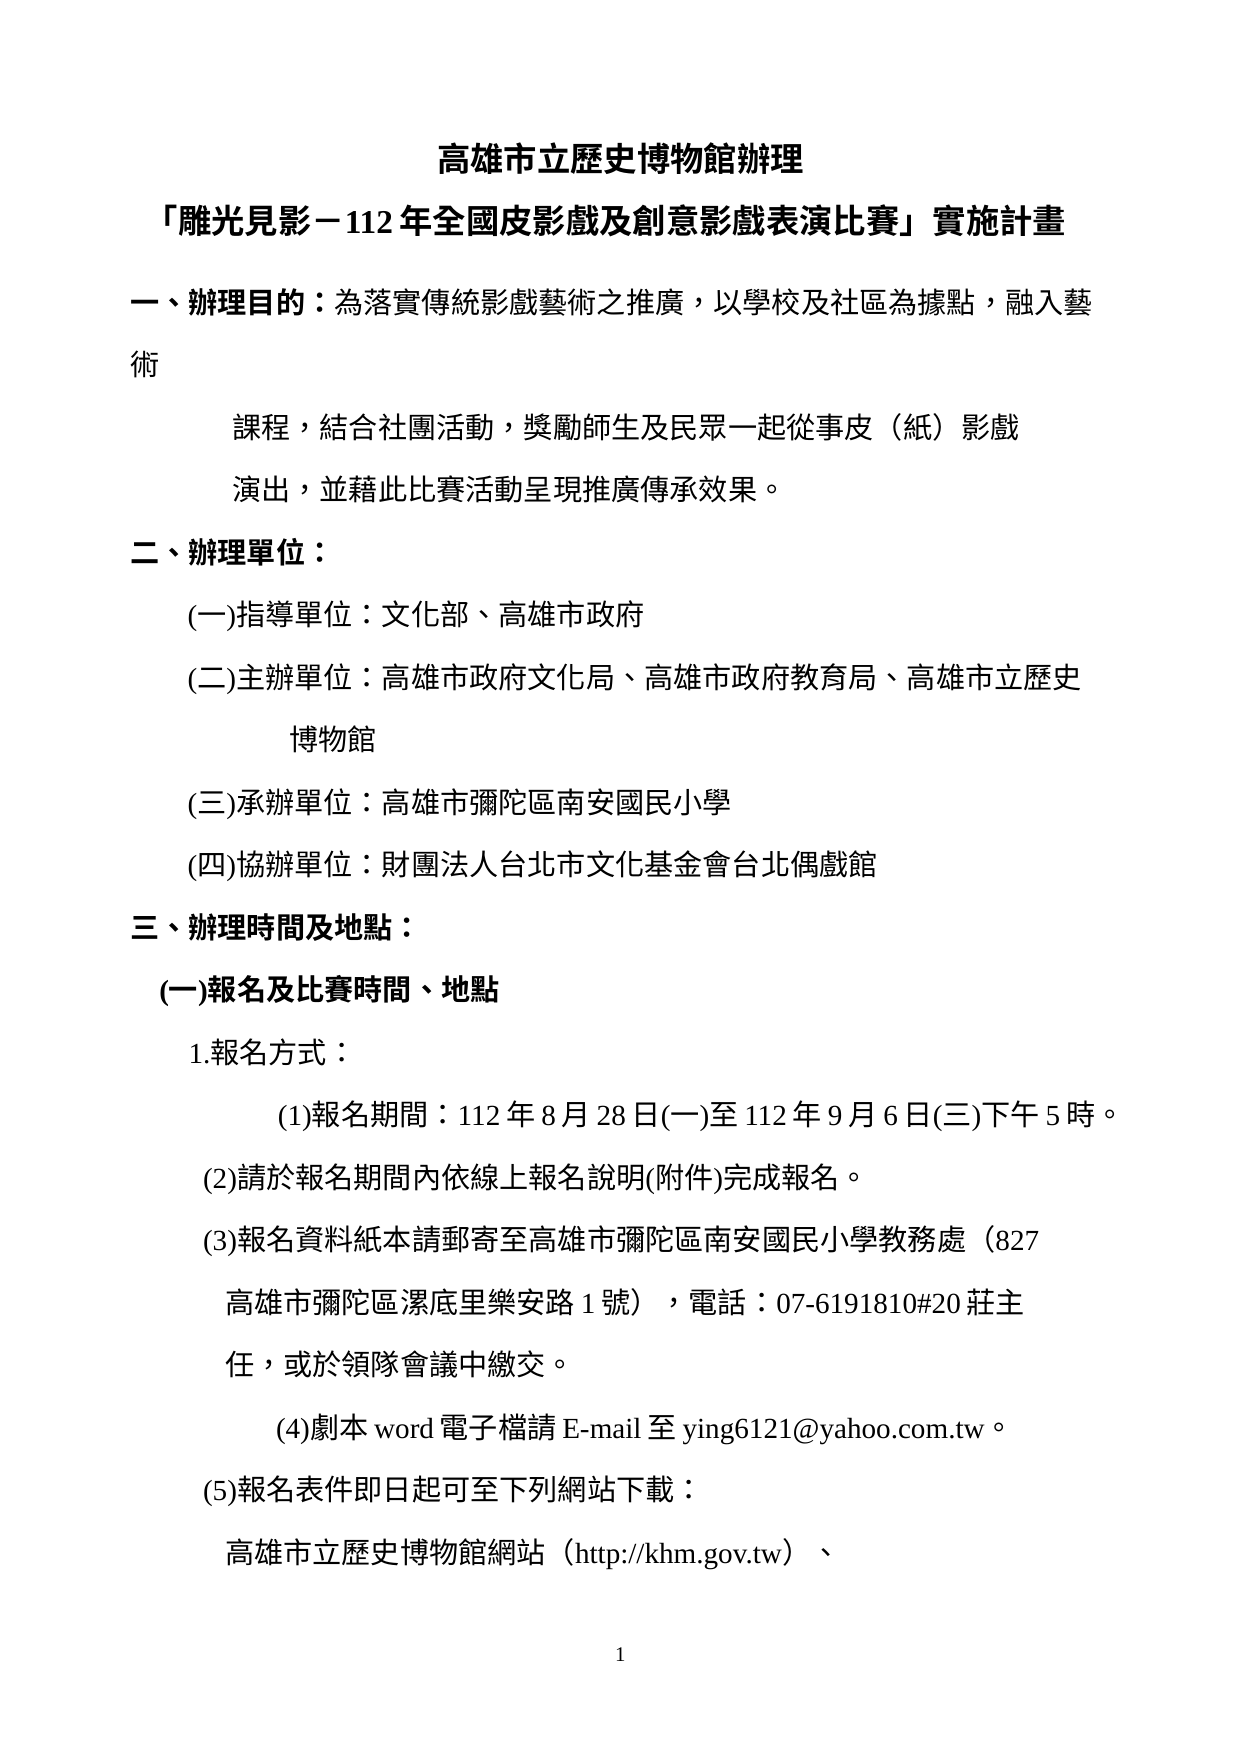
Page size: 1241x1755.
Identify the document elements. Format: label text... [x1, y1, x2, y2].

text (二)主辦單位：高雄市政府文化局、高雄市政府教育局、高雄市立歷史 [180, 634, 1110, 696]
text (三)承辦單位：高雄市彌陀區南安國民小學 [180, 759, 1110, 821]
text 課程，結合社團活動，獎勵師生及民眾一起從事皮（紙）影戲 [130, 384, 1110, 446]
text 一、辦理目的：為落實傳統影戲藝術之推廣，以學校及社區為據點，融入藝術 [130, 259, 1110, 384]
text (一)報名及比賽時間、地點 [130, 946, 1110, 1009]
text 二、辦理單位： [130, 509, 1110, 571]
text 博物館 [180, 696, 1110, 759]
text 高雄市立歷史博物館辦理 [130, 115, 1110, 178]
text 1.報名方式： [130, 1009, 1110, 1071]
text (四)協辦單位：財團法人台北市文化基金會台北偶戲館 [180, 821, 1110, 884]
text (5)報名表件即日起可至下列網站下載： [130, 1446, 1110, 1509]
text (一)指導單位：文化部、高雄市政府 [180, 571, 1110, 634]
text (1)報名期間：112年8月28日(一)至112年9月6日(三)下午5時。 [278, 1071, 1110, 1134]
subtitle 「雕光見影－112年全國皮影戲及創意影戲表演比賽」實施計畫 [100, 178, 1110, 240]
text 任，或於領隊會議中繳交。 [130, 1321, 1110, 1384]
text 演出，並藉此比賽活動呈現推廣傳承效果。 [130, 446, 1110, 509]
text (2)請於報名期間內依線上報名說明(附件)完成報名。 [130, 1134, 1110, 1196]
text (4)劇本word電子檔請E-mail至ying6121@yahoo.com.tw。 [130, 1384, 1193, 1446]
text (3)報名資料紙本請郵寄至高雄市彌陀區南安國民小學教務處（827 [130, 1196, 1110, 1259]
text 高雄市立歷史博物館網站（http://khm.gov.tw）、 [130, 1509, 1110, 1571]
text 三、辦理時間及地點： [130, 884, 1110, 946]
text 高雄市彌陀區漯底里樂安路1號），電話：07-6191810#20莊主 [130, 1259, 1110, 1321]
